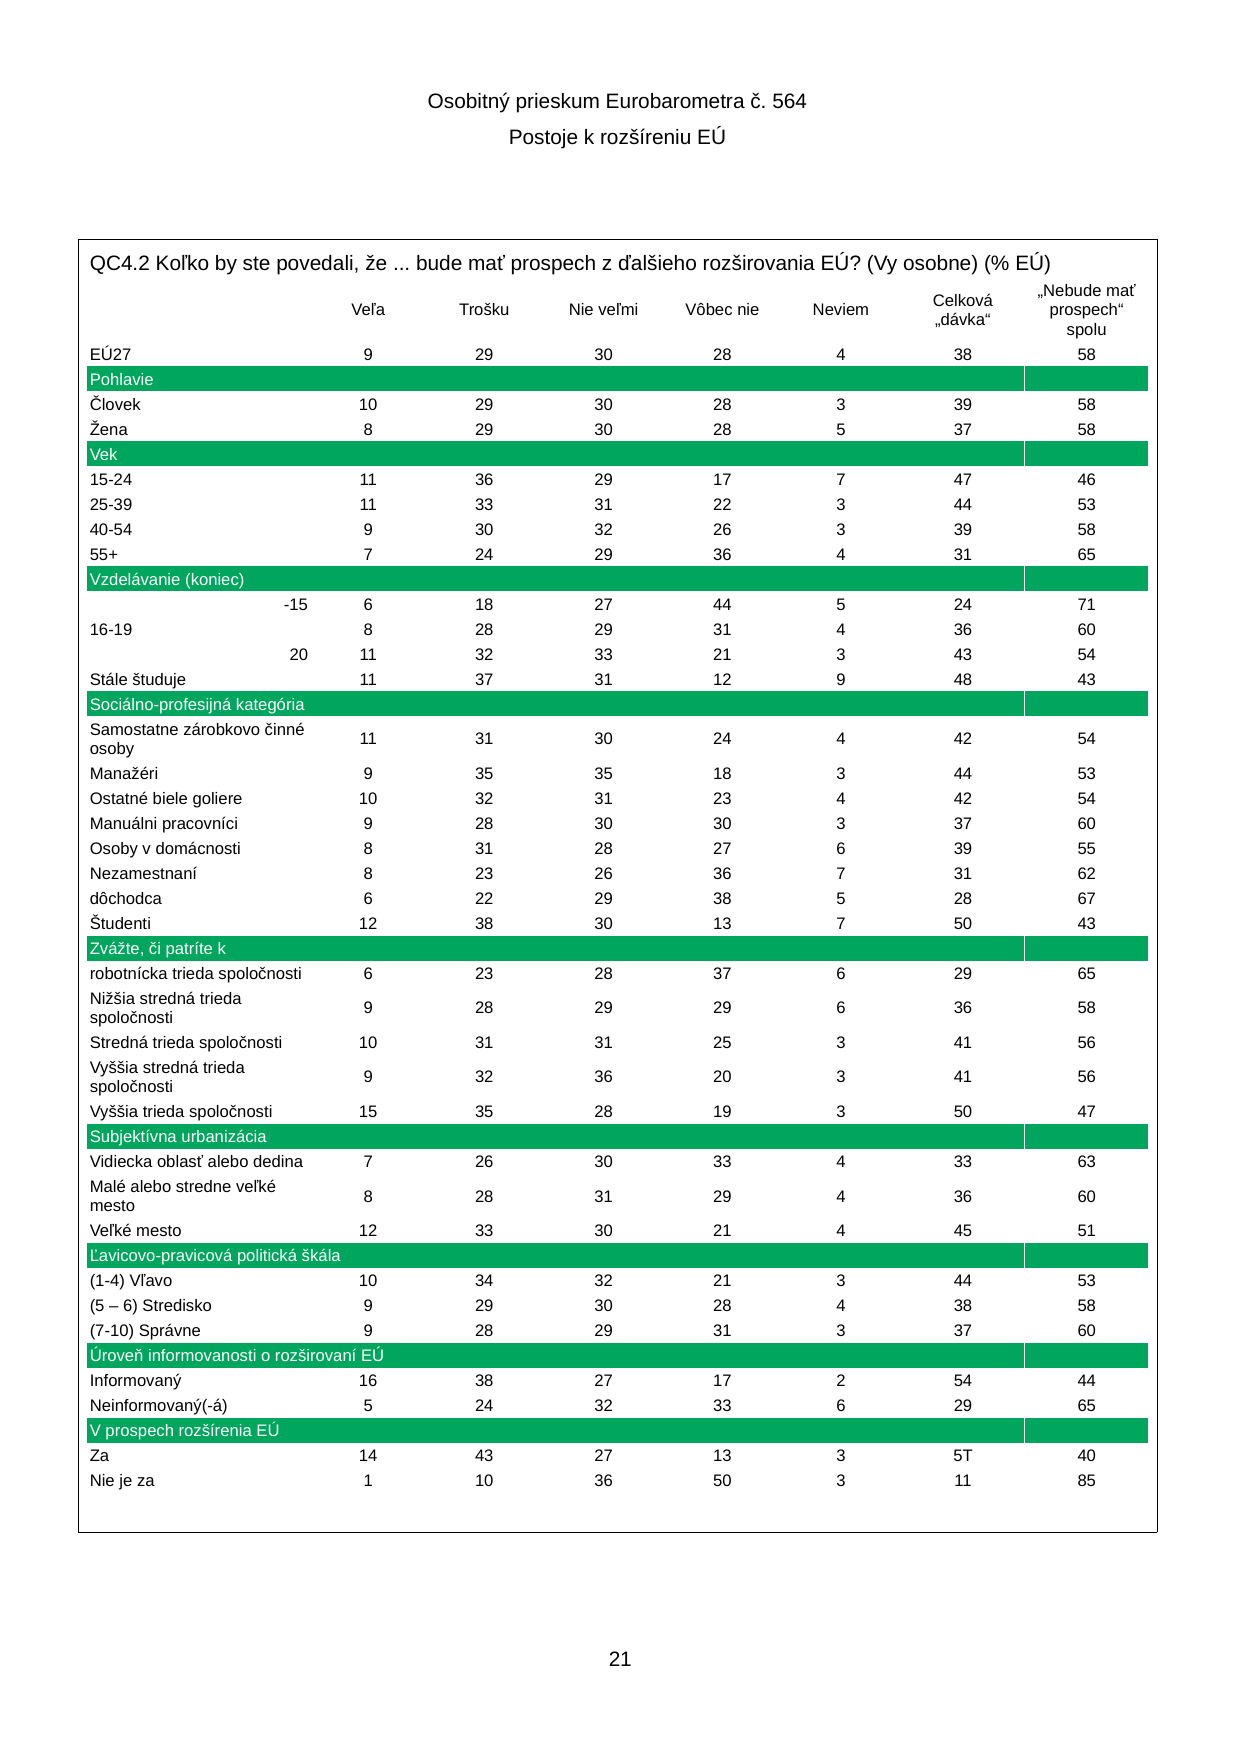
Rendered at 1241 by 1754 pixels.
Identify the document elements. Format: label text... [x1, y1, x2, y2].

table_cell 44 [664, 591, 781, 616]
table_cell 25 [664, 1030, 781, 1055]
table_cell 10 [311, 1268, 425, 1293]
table_cell 31 [543, 491, 664, 516]
table_cell 33 [425, 1218, 543, 1243]
table_cell 3 [781, 1030, 901, 1055]
table_cell 6 [781, 836, 901, 861]
table_cell 65 [1025, 1393, 1148, 1418]
table_cell 9 [311, 1318, 425, 1343]
table_cell 50 [901, 911, 1024, 936]
table_cell 23 [425, 861, 543, 886]
table_cell 20 [87, 641, 311, 666]
table_cell 31 [425, 716, 543, 761]
table_cell 28 [901, 886, 1024, 911]
table_cell 13 [664, 1443, 781, 1468]
table_cell 58 [1025, 416, 1148, 441]
table_cell 55 [1025, 836, 1148, 861]
table_cell Subjektívna urbanizácia [87, 1124, 901, 1149]
table_cell 29 [543, 616, 664, 641]
table_cell 33 [664, 1149, 781, 1174]
table_cell 23 [664, 786, 781, 811]
table_cell 36 [425, 466, 543, 491]
table_cell [1025, 1343, 1148, 1368]
table_cell 37 [901, 811, 1024, 836]
table_cell 38 [901, 1293, 1024, 1318]
table_cell 85 [1025, 1468, 1148, 1493]
table_cell 9 [311, 1055, 425, 1099]
table_cell 30 [543, 1218, 664, 1243]
table_cell 9 [311, 811, 425, 836]
table_cell 40-54 [87, 516, 311, 541]
table_cell 33 [901, 1149, 1024, 1174]
table_cell 65 [1025, 961, 1148, 986]
table_cell 31 [901, 541, 1024, 566]
table_cell 31 [425, 1030, 543, 1055]
table_cell 11 [311, 466, 425, 491]
table_cell 39 [901, 516, 1024, 541]
table_cell 21 [664, 1218, 781, 1243]
table_cell 29 [901, 1393, 1024, 1418]
table_cell 27 [543, 591, 664, 616]
table_cell 60 [1025, 1318, 1148, 1343]
table_cell 8 [311, 836, 425, 861]
table_cell 3 [781, 391, 901, 416]
table_cell 33 [425, 491, 543, 516]
table_cell Sociálno-profesijná kategória [87, 691, 901, 716]
table_cell [1025, 691, 1148, 716]
table_cell 29 [664, 1174, 781, 1218]
table_cell 6 [781, 961, 901, 986]
table_cell [87, 278, 311, 341]
table_cell 28 [425, 616, 543, 641]
table_cell 16-19 [87, 616, 311, 641]
table_cell 29 [543, 466, 664, 491]
table_cell 60 [1025, 616, 1148, 641]
table_cell 24 [901, 591, 1024, 616]
table_cell 19 [664, 1099, 781, 1124]
table_cell Žena [87, 416, 311, 441]
table_cell 32 [425, 1055, 543, 1099]
table_cell 45 [901, 1218, 1024, 1243]
table_cell 36 [901, 616, 1024, 641]
table_cell 56 [1025, 1030, 1148, 1055]
table_cell 22 [425, 886, 543, 911]
table_cell 3 [781, 641, 901, 666]
table_cell 26 [664, 516, 781, 541]
table_cell 36 [543, 1468, 664, 1493]
table_cell 32 [543, 1393, 664, 1418]
table_cell Pohlavie [87, 366, 901, 391]
table_cell 28 [543, 961, 664, 986]
table_cell 18 [425, 591, 543, 616]
table_cell 7 [781, 911, 901, 936]
table_cell [1025, 441, 1148, 466]
table_cell 31 [901, 861, 1024, 886]
table_cell 4 [781, 786, 901, 811]
table_cell 7 [781, 861, 901, 886]
table_cell Človek [87, 391, 311, 416]
table_cell [901, 1343, 1024, 1368]
table_cell 3 [781, 761, 901, 786]
table_cell Veľa [311, 278, 425, 341]
table_cell 27 [543, 1443, 664, 1468]
table_cell 44 [901, 491, 1024, 516]
table_cell 54 [901, 1368, 1024, 1393]
table_cell 60 [1025, 1174, 1148, 1218]
table_cell Veľké mesto [87, 1218, 311, 1243]
table_cell 32 [543, 1268, 664, 1293]
table_cell 3 [781, 1468, 901, 1493]
table_cell 13 [664, 911, 781, 936]
table_cell 67 [1025, 886, 1148, 911]
table_cell 10 [311, 391, 425, 416]
table_cell 55+ [87, 541, 311, 566]
table_cell 9 [311, 986, 425, 1030]
table_cell 3 [781, 1099, 901, 1124]
table_cell 32 [543, 516, 664, 541]
table_cell 11 [901, 1468, 1024, 1493]
table_cell 28 [425, 811, 543, 836]
table_cell 44 [901, 761, 1024, 786]
table_cell Samostatne zárobkovo činné osoby [87, 716, 311, 761]
table_cell 30 [543, 911, 664, 936]
table_cell [901, 1243, 1024, 1268]
table_cell 43 [1025, 666, 1148, 691]
table_cell 33 [664, 1393, 781, 1418]
table_cell Za [87, 1443, 311, 1468]
table_cell 31 [543, 1030, 664, 1055]
table_cell 14 [311, 1443, 425, 1468]
table_cell 31 [543, 1174, 664, 1218]
table_cell 44 [901, 1268, 1024, 1293]
table_cell 56 [1025, 1055, 1148, 1099]
table_cell (5 – 6) Stredisko [87, 1293, 311, 1318]
table_cell 30 [543, 1293, 664, 1318]
table_cell Informovaný [87, 1368, 311, 1393]
table_cell 3 [781, 811, 901, 836]
table_cell 2 [781, 1368, 901, 1393]
table_cell Manuálni pracovníci [87, 811, 311, 836]
table_cell Neinformovaný(-á) [87, 1393, 311, 1418]
table_cell 12 [311, 911, 425, 936]
table_cell 30 [543, 341, 664, 366]
table_cell 6 [311, 961, 425, 986]
table_cell 46 [1025, 466, 1148, 491]
table_cell [901, 441, 1024, 466]
table_cell 35 [543, 761, 664, 786]
table_cell 36 [664, 541, 781, 566]
table_cell 30 [664, 811, 781, 836]
table_cell [1025, 1243, 1148, 1268]
table_cell 43 [425, 1443, 543, 1468]
table_cell 37 [425, 666, 543, 691]
table_cell 31 [543, 786, 664, 811]
table_cell 53 [1025, 761, 1148, 786]
table_cell 38 [664, 886, 781, 911]
table_cell 40 [1025, 1443, 1148, 1468]
table_cell [901, 691, 1024, 716]
table_cell 25-39 [87, 491, 311, 516]
table_cell 37 [664, 961, 781, 986]
table_cell 3 [781, 1055, 901, 1099]
table_cell 42 [901, 716, 1024, 761]
table_cell 18 [664, 761, 781, 786]
table_cell 31 [664, 616, 781, 641]
table_cell 15 [311, 1099, 425, 1124]
table_cell 62 [1025, 861, 1148, 886]
table_cell [901, 1124, 1024, 1149]
table_cell 54 [1025, 716, 1148, 761]
table_header QC4.2 Koľko by ste povedali, že ... bude mať prospech z ďalšieho rozširovania EÚ? (Vy osobne) (% EÚ) [87, 248, 1148, 278]
table_cell 29 [425, 1293, 543, 1318]
table_cell 36 [664, 861, 781, 886]
table_cell 65 [1025, 541, 1148, 566]
table_cell 7 [311, 541, 425, 566]
table_cell 60 [1025, 811, 1148, 836]
table_cell 63 [1025, 1149, 1148, 1174]
table_cell 28 [425, 1174, 543, 1218]
table_cell 12 [311, 1218, 425, 1243]
table_cell 35 [425, 1099, 543, 1124]
table_cell 3 [781, 1318, 901, 1343]
table_cell [1025, 366, 1148, 391]
table_cell (7-10) Správne [87, 1318, 311, 1343]
table_cell 28 [425, 986, 543, 1030]
table_cell 4 [781, 1149, 901, 1174]
table_cell 30 [543, 1149, 664, 1174]
table_cell 8 [311, 616, 425, 641]
table_cell 26 [543, 861, 664, 886]
table_cell dôchodca [87, 886, 311, 911]
table_cell 20 [664, 1055, 781, 1099]
table_cell 28 [664, 416, 781, 441]
table_cell 1 [311, 1468, 425, 1493]
table_cell 38 [425, 1368, 543, 1393]
table_cell 58 [1025, 391, 1148, 416]
table_cell 9 [311, 1293, 425, 1318]
table_cell 29 [425, 341, 543, 366]
table_cell 29 [425, 391, 543, 416]
table_cell 39 [901, 836, 1024, 861]
table_cell 30 [543, 811, 664, 836]
table_cell Nie je za [87, 1468, 311, 1493]
table_cell 33 [543, 641, 664, 666]
table_cell Osoby v domácnosti [87, 836, 311, 861]
table_cell Ľavicovo-pravicová politická škála [87, 1243, 901, 1268]
table_cell 4 [781, 616, 901, 641]
table_cell 43 [1025, 911, 1148, 936]
table_cell 58 [1025, 986, 1148, 1030]
table_cell 38 [425, 911, 543, 936]
table_cell 30 [543, 416, 664, 441]
table_cell Zvážte, či patríte k [87, 936, 901, 961]
table_cell Stredná trieda spoločnosti [87, 1030, 311, 1055]
table_cell Vyššia trieda spoločnosti [87, 1099, 311, 1124]
table_cell 58 [1025, 341, 1148, 366]
table_cell 51 [1025, 1218, 1148, 1243]
table_cell 21 [664, 1268, 781, 1293]
table_cell 12 [664, 666, 781, 691]
table_cell 3 [781, 1443, 901, 1468]
table_cell 53 [1025, 491, 1148, 516]
table_cell 11 [311, 491, 425, 516]
table_cell 4 [781, 1174, 901, 1218]
table_cell Trošku [425, 278, 543, 341]
table_cell 4 [781, 1293, 901, 1318]
table_cell 11 [311, 716, 425, 761]
table_cell Vôbec nie [664, 278, 781, 341]
table_cell 54 [1025, 786, 1148, 811]
table_cell 31 [543, 666, 664, 691]
table_cell 28 [425, 1318, 543, 1343]
table_cell [1025, 1418, 1148, 1443]
table_cell 27 [664, 836, 781, 861]
table_cell 9 [311, 516, 425, 541]
table_cell 29 [901, 961, 1024, 986]
table_cell 29 [543, 1318, 664, 1343]
table_cell [901, 936, 1024, 961]
table_cell 50 [901, 1099, 1024, 1124]
table_cell 30 [425, 516, 543, 541]
table_cell 7 [781, 466, 901, 491]
table_cell 28 [543, 1099, 664, 1124]
table_cell 37 [901, 1318, 1024, 1343]
table_cell 42 [901, 786, 1024, 811]
table_cell 29 [664, 986, 781, 1030]
table_cell 27 [543, 1368, 664, 1393]
table_cell 50 [664, 1468, 781, 1493]
table_cell 30 [543, 716, 664, 761]
table_cell 58 [1025, 516, 1148, 541]
table_cell Nezamestnaní [87, 861, 311, 886]
table_cell 38 [901, 341, 1024, 366]
table_cell 41 [901, 1030, 1024, 1055]
table_cell 26 [425, 1149, 543, 1174]
table_cell 22 [664, 491, 781, 516]
table_cell 4 [781, 341, 901, 366]
table_cell 58 [1025, 1293, 1148, 1318]
table_cell Vyššia stredná trieda spoločnosti [87, 1055, 311, 1099]
table_cell Vek [87, 441, 901, 466]
table_cell 47 [1025, 1099, 1148, 1124]
table_cell 10 [311, 786, 425, 811]
table_cell 7 [311, 1149, 425, 1174]
table_cell 24 [425, 541, 543, 566]
table_cell 29 [543, 986, 664, 1030]
table_cell 9 [781, 666, 901, 691]
table_cell 31 [425, 836, 543, 861]
table_cell 3 [781, 491, 901, 516]
table_cell 54 [1025, 641, 1148, 666]
table_cell 44 [1025, 1368, 1148, 1393]
table_cell 21 [664, 641, 781, 666]
table_cell 39 [901, 391, 1024, 416]
table_cell 28 [543, 836, 664, 861]
table_cell 17 [664, 466, 781, 491]
table_cell robotnícka trieda spoločnosti [87, 961, 311, 986]
table_cell Stále študuje [87, 666, 311, 691]
table_cell 3 [781, 516, 901, 541]
table_cell [901, 366, 1024, 391]
table_cell 8 [311, 861, 425, 886]
table_cell „Nebude mať prospech“ spolu [1025, 278, 1148, 341]
table_cell 36 [543, 1055, 664, 1099]
table_cell Neviem [781, 278, 901, 341]
table_cell 5 [781, 886, 901, 911]
table_cell 8 [311, 1174, 425, 1218]
table_cell 11 [311, 641, 425, 666]
table_cell 32 [425, 641, 543, 666]
table_cell 9 [311, 341, 425, 366]
table_cell 35 [425, 761, 543, 786]
table_cell 4 [781, 541, 901, 566]
table_cell 29 [543, 541, 664, 566]
table_cell 23 [425, 961, 543, 986]
table_cell 31 [664, 1318, 781, 1343]
table_cell [1025, 566, 1148, 591]
table_cell Nižšia stredná trieda spoločnosti [87, 986, 311, 1030]
table_cell Študenti [87, 911, 311, 936]
table_cell Manažéri [87, 761, 311, 786]
table_cell Vidiecka oblasť alebo dedina [87, 1149, 311, 1174]
table_cell 41 [901, 1055, 1024, 1099]
table_cell Malé alebo stredne veľké mesto [87, 1174, 311, 1218]
table_cell 5 [781, 591, 901, 616]
table_cell -15 [87, 591, 311, 616]
table_cell 36 [901, 1174, 1024, 1218]
table_cell 5 [781, 416, 901, 441]
table_cell 36 [901, 986, 1024, 1030]
table_cell [1025, 1124, 1148, 1149]
table_cell 8 [311, 416, 425, 441]
table_cell 17 [664, 1368, 781, 1393]
table_cell 47 [901, 466, 1024, 491]
table_cell Celková „dávka“ [901, 278, 1024, 341]
table_cell 28 [664, 341, 781, 366]
table_cell 11 [311, 666, 425, 691]
table_cell 9 [311, 761, 425, 786]
table_cell 24 [425, 1393, 543, 1418]
table_cell 16 [311, 1368, 425, 1393]
table_cell [1025, 936, 1148, 961]
table_cell 29 [543, 886, 664, 911]
table_cell 48 [901, 666, 1024, 691]
table_cell 5 [311, 1393, 425, 1418]
table_cell 5T [901, 1443, 1024, 1468]
table_cell 6 [311, 886, 425, 911]
table_cell 29 [425, 416, 543, 441]
table_cell Nie veľmi [543, 278, 664, 341]
table_cell EÚ27 [87, 341, 311, 366]
table_cell 6 [311, 591, 425, 616]
table_cell Ostatné biele goliere [87, 786, 311, 811]
table_cell 43 [901, 641, 1024, 666]
table_cell 24 [664, 716, 781, 761]
table_cell 32 [425, 786, 543, 811]
table_cell 37 [901, 416, 1024, 441]
table_cell V prospech rozšírenia EÚ [87, 1418, 1024, 1443]
table_cell (1-4) Vľavo [87, 1268, 311, 1293]
table_cell 6 [781, 1393, 901, 1418]
table_cell 34 [425, 1268, 543, 1293]
table_cell Vzdelávanie (koniec) [87, 566, 901, 591]
table_cell 30 [543, 391, 664, 416]
table_cell 10 [425, 1468, 543, 1493]
table_cell Úroveň informovanosti o rozširovaní EÚ [87, 1343, 901, 1368]
table_cell 28 [664, 391, 781, 416]
table_cell 3 [781, 1268, 901, 1293]
table_cell 6 [781, 986, 901, 1030]
table_cell 53 [1025, 1268, 1148, 1293]
table_cell 71 [1025, 591, 1148, 616]
table_cell 4 [781, 1218, 901, 1243]
table_cell 4 [781, 716, 901, 761]
table_cell 15-24 [87, 466, 311, 491]
table_cell 28 [664, 1293, 781, 1318]
table_cell 10 [311, 1030, 425, 1055]
table_cell [901, 566, 1024, 591]
